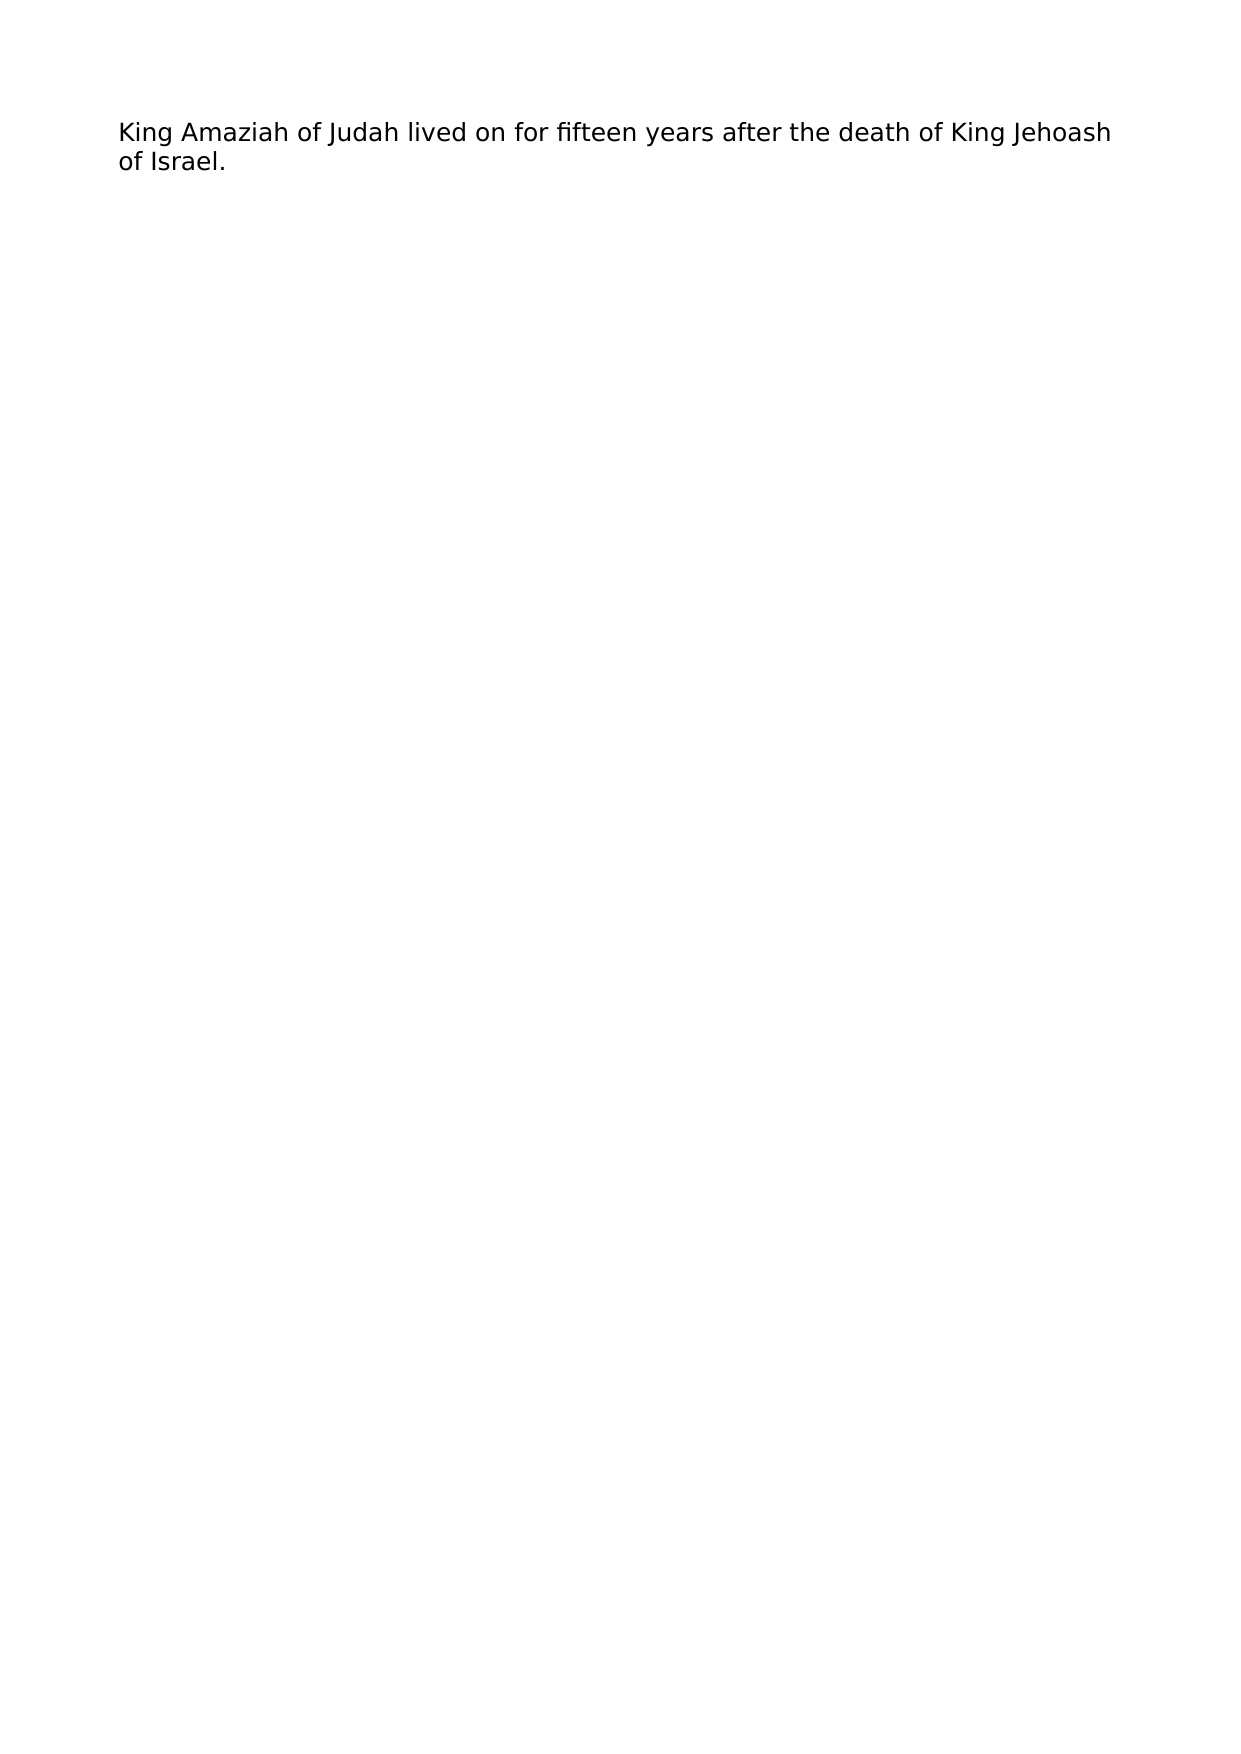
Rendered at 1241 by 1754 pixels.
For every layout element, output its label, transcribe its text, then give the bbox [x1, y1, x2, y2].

text King Amaziah of Judah lived on for fifteen years after the death of King Jehoash of Israel. [118, 118, 1122, 176]
